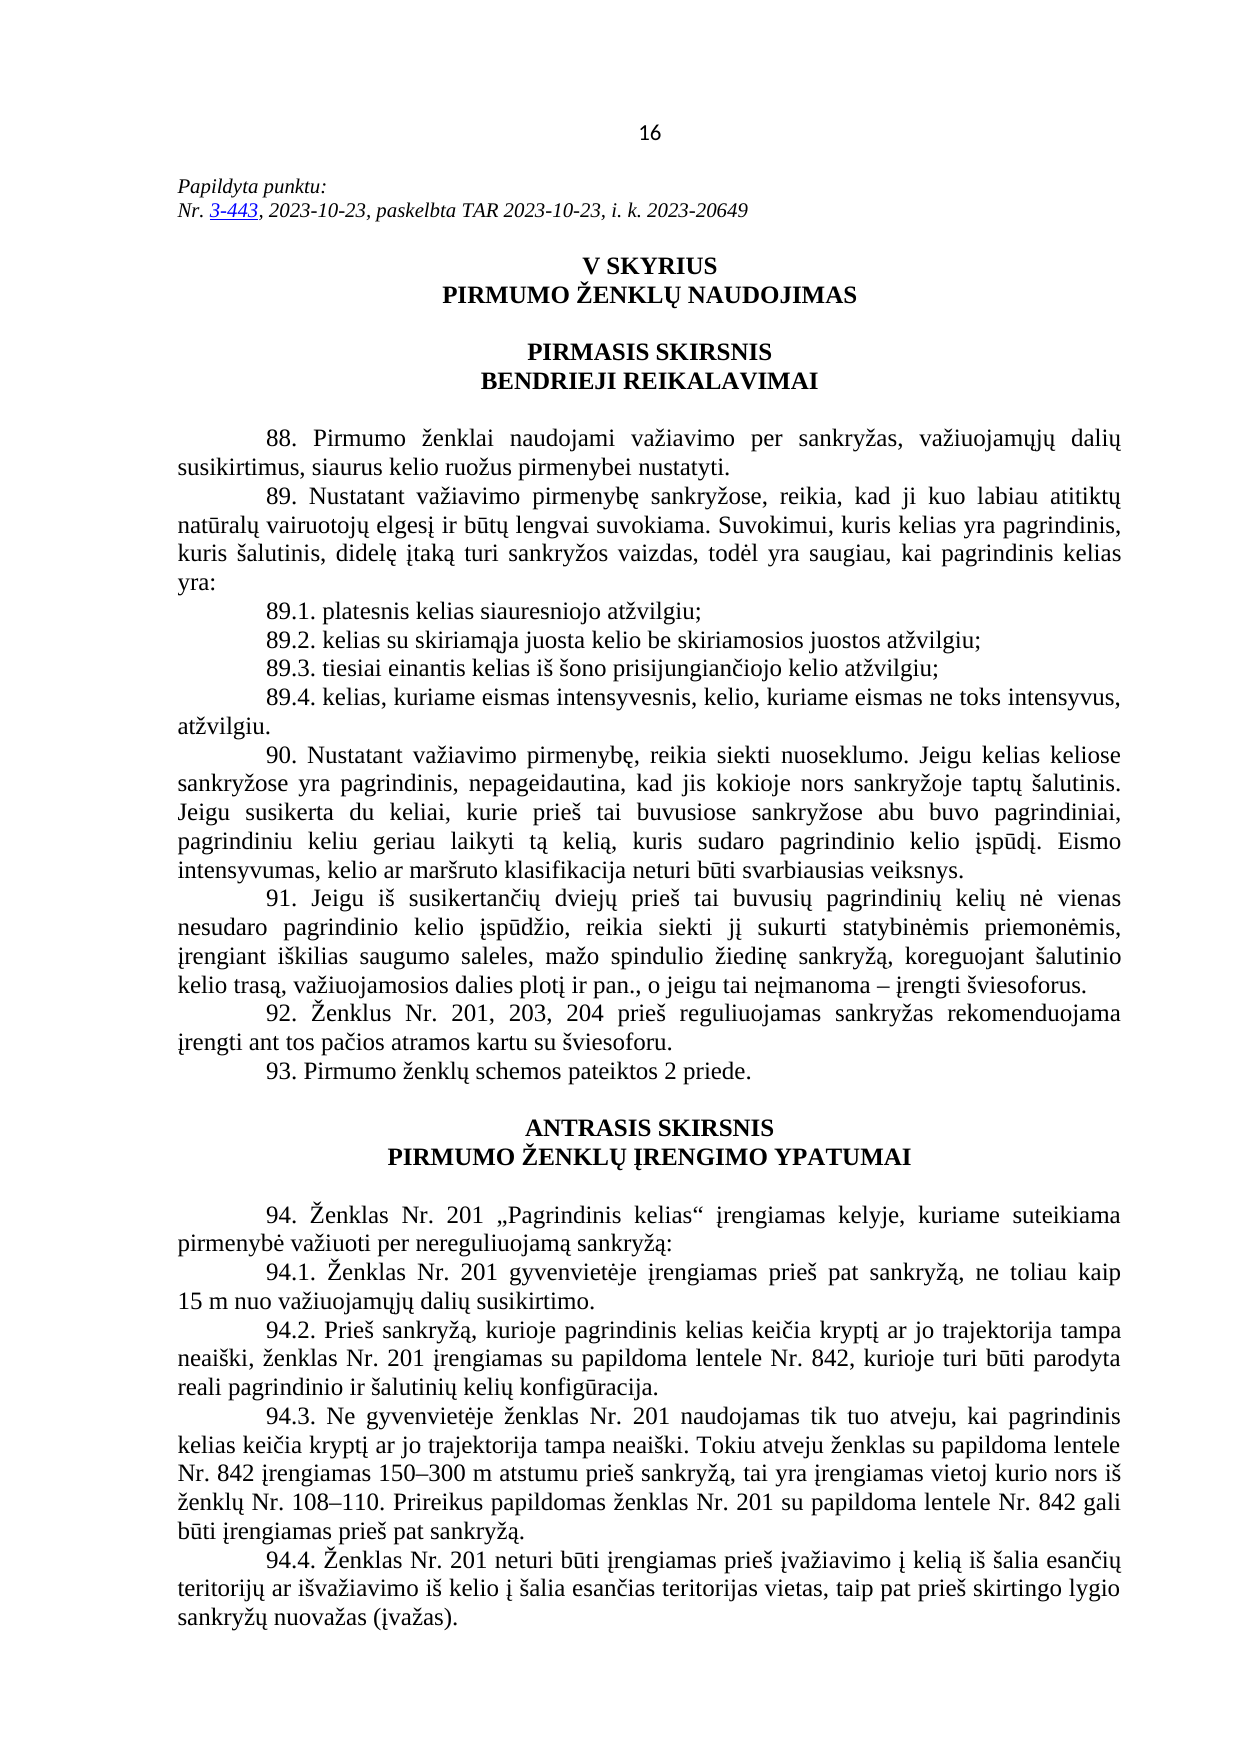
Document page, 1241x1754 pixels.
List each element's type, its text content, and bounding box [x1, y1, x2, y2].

text 91. Jeigu iš susikertančių dviejų prieš tai buvusių pagrindinių kelių nė vienas nesudaro pagrindinio kelio įspūdžio, reikia siekti jį sukurti statybinėmis priemonėmis, įrengiant iškilias saugumo saleles, mažo spindulio žiedinę sankryžą, koreguojant šalutinio kelio trasą, važiuojamosios dalies plotį ir pan., o jeigu tai neįmanoma – įrengti šviesoforus. [177, 883, 1122, 998]
text PIRMASIS SKIRSNIS [177, 337, 1122, 366]
text 89.2. kelias su skiriamąja juosta kelio be skiriamosios juostos atžvilgiu; [177, 625, 1122, 653]
text 89.4. kelias, kuriame eismas intensyvesnis, kelio, kuriame eismas ne toks intensyvus, atžvilgiu. [177, 682, 1122, 740]
text 94.1. Ženklas Nr. 201 gyvenvietėje įrengiamas prieš pat sankryžą, ne toliau kaip 15 m nuo važiuojamųjų dalių susikirtimo. [177, 1257, 1122, 1315]
text 93. Pirmumo ženklų schemos pateiktos 2 priede. [177, 1056, 1122, 1085]
text 88. Pirmumo ženklai naudojami važiavimo per sankryžas, važiuojamųjų dalių susikirtimus, siaurus kelio ruožus pirmenybei nustatyti. [177, 423, 1122, 481]
text 94.4. Ženklas Nr. 201 neturi būti įrengiamas prieš įvažiavimo į kelią iš šalia esančių teritorijų ar išvažiavimo iš kelio į šalia esančias teritorijas vietas, taip pat prieš skirtingo lygio sankryžų nuovažas (įvažas). [177, 1545, 1122, 1631]
text 90. Nustatant važiavimo pirmenybę, reikia siekti nuoseklumo. Jeigu kelias keliose sankryžose yra pagrindinis, nepageidautina, kad jis kokioje nors sankryžoje taptų šalutinis. Jeigu susikerta du keliai, kurie prieš tai buvusiose sankryžose abu buvo pagrindiniai, pagrindiniu keliu geriau laikyti tą kelią, kuris sudaro pagrindinio kelio įspūdį. Eismo intensyvumas, kelio ar maršruto klasifikacija neturi būti svarbiausias veiksnys. [177, 740, 1122, 883]
text 94.2. Prieš sankryžą, kurioje pagrindinis kelias keičia kryptį ar jo trajektorija tampa neaiški, ženklas Nr. 201 įrengiamas su papildoma lentele Nr. 842, kurioje turi būti parodyta reali pagrindinio ir šalutinių kelių konfigūracija. [177, 1315, 1122, 1401]
text 94. Ženklas Nr. 201 „Pagrindinis kelias“ įrengiamas kelyje, kuriame suteikiama pirmenybė važiuoti per nereguliuojamą sankryžą: [177, 1200, 1122, 1257]
text 92. Ženklus Nr. 201, 203, 204 prieš reguliuojamas sankryžas rekomenduojama įrengti ant tos pačios atramos kartu su šviesoforu. [177, 998, 1122, 1056]
text 89. Nustatant važiavimo pirmenybę sankryžose, reikia, kad ji kuo labiau atitiktų natūralų vairuotojų elgesį ir būtų lengvai suvokiama. Suvokimui, kuris kelias yra pagrindinis, kuris šalutinis, didelę įtaką turi sankryžos vaizdas, todėl yra saugiau, kai pagrindinis kelias yra: [177, 481, 1122, 596]
text V SKYRIUS [177, 251, 1122, 280]
text Nr. 3-443, 2023-10-23, paskelbta TAR 2023-10-23, i. k. 2023-20649 [177, 198, 1122, 222]
text Papildyta punktu: [177, 174, 1122, 198]
text 89.3. tiesiai einantis kelias iš šono prisijungiančiojo kelio atžvilgiu; [177, 653, 1122, 682]
text PIRMUMO ŽENKLŲ NAUDOJIMAS [177, 280, 1122, 308]
text 94.3. Ne gyvenvietėje ženklas Nr. 201 naudojamas tik tuo atveju, kai pagrindinis kelias keičia kryptį ar jo trajektorija tampa neaiški. Tokiu atveju ženklas su papildoma lentele Nr. 842 įrengiamas 150–300 m atstumu prieš sankryžą, tai yra įrengiamas vietoj kurio nors iš ženklų Nr. 108–110. Prireikus papildomas ženklas Nr. 201 su papildoma lentele Nr. 842 gali būti įrengiamas prieš pat sankryžą. [177, 1401, 1122, 1545]
text PIRMUMO ŽENKLŲ ĮRENGIMO YPATUMAI [177, 1142, 1122, 1171]
text BENDRIEJI REIKALAVIMAI [177, 366, 1122, 395]
text 89.1. platesnis kelias siauresniojo atžvilgiu; [177, 596, 1122, 625]
text ANTRASIS SKIRSNIS [177, 1113, 1122, 1142]
